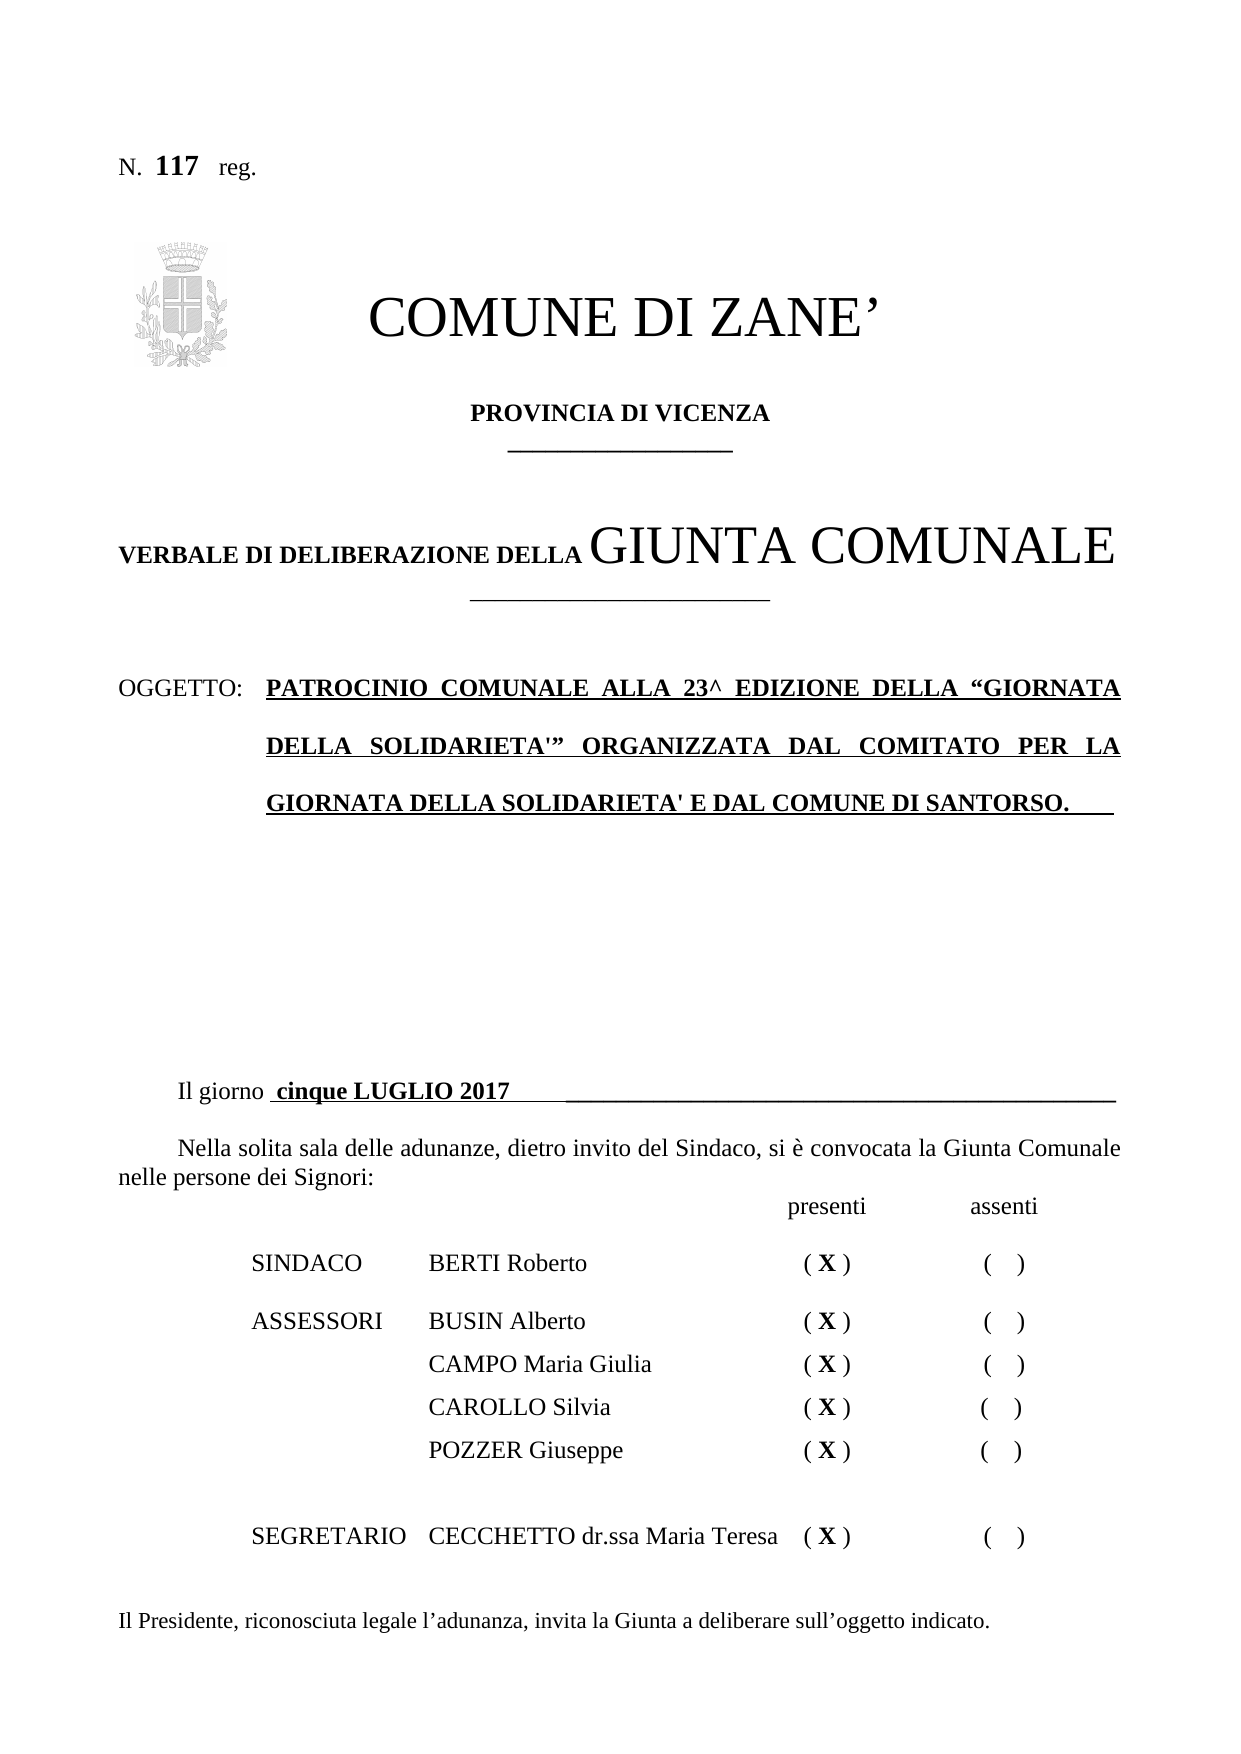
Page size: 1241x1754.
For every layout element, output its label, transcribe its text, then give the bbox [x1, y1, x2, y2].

text Nella solita sala delle adunanze, dietro invito del Sindaco, si è convocata la Giunta Comunale nelle persone dei Signori: [118, 1133, 1122, 1191]
text ________________________ [118, 575, 1122, 604]
text Il giorno cinque LUGLIO 2017 ____________________________________________ [118, 1076, 1122, 1104]
text SEGRETARIO CECCHETTO dr.ssa Maria Teresa ( X ) ( ) [118, 1521, 1122, 1550]
text CAMPO Maria Giulia ( X ) ( ) [118, 1349, 1122, 1378]
text POZZER Giuseppe ( X ) ( ) [118, 1435, 1122, 1464]
text presenti assenti [118, 1191, 1122, 1219]
text PROVINCIA DI VICENZA [118, 398, 1122, 426]
text N. 117 reg. [118, 148, 1122, 181]
text __________________ [118, 426, 1122, 455]
text CAROLLO Silvia ( X ) ( ) [118, 1392, 1122, 1421]
text VERBALE DI DELIBERAZIONE DELLA GIUNTA COMUNALE [118, 513, 1122, 575]
text Il Presidente, riconosciuta legale l’adunanza, invita la Giunta a deliberare sull’oggetto indicato. [118, 1608, 1122, 1634]
text OGGETTO: PATROCINIO COMUNALE ALLA 23^ EDIZIONE DELLA “GIORNATA DELLA SOLIDARIETA'” ORGANIZZATA DAL COMITATO PER LA GIORNATA DELLA SOLIDARIETA' E DAL COMUNE DI SANTORSO. [118, 673, 1121, 817]
text ASSESSORI BUSIN Alberto ( X ) ( ) [118, 1306, 1122, 1334]
text COMUNE DI ZANE’ [118, 234, 1122, 398]
text SINDACO BERTI Roberto ( X ) ( ) [118, 1248, 1122, 1277]
